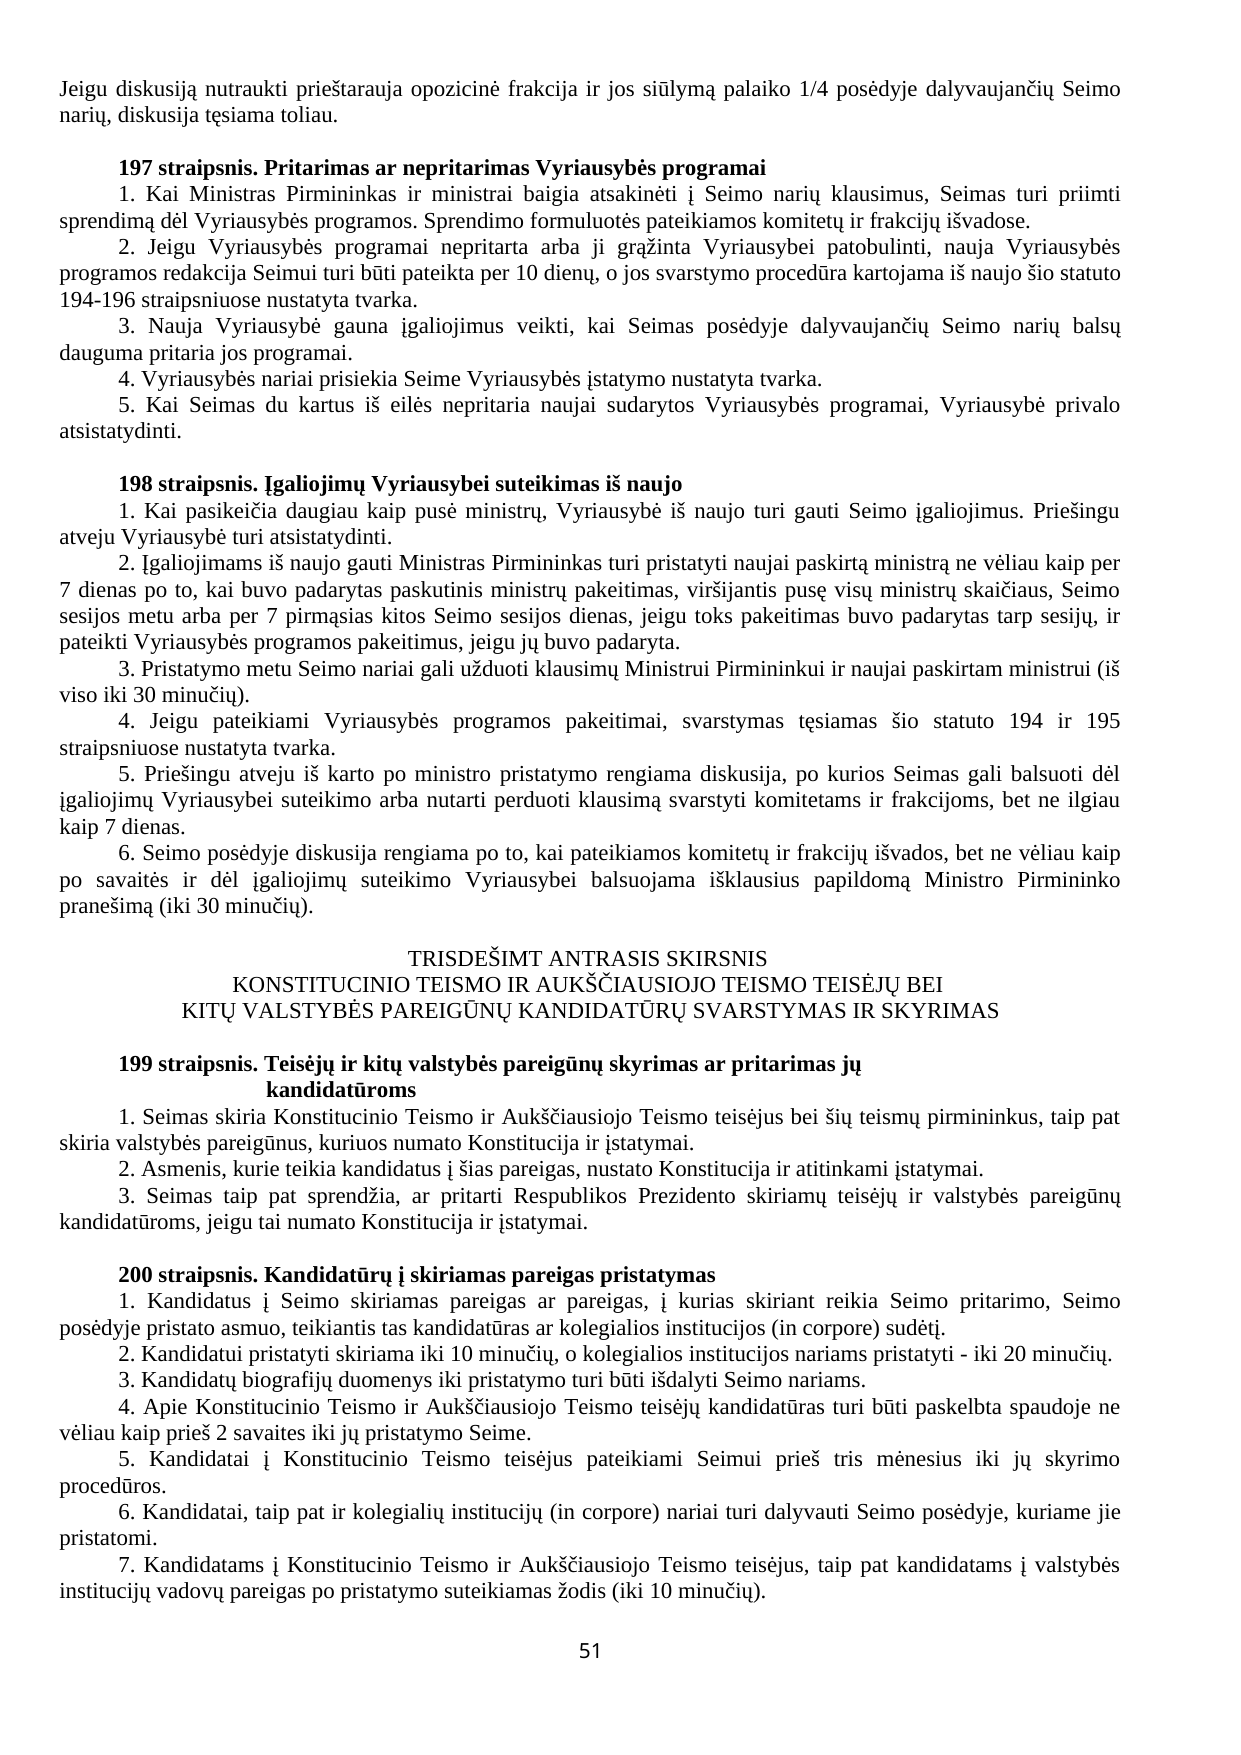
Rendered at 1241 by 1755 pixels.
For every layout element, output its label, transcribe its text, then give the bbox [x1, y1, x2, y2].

text 197 straipsnis. Pritarimas ar nepritarimas Vyriausybės programai [59, 154, 1122, 180]
text 2. Asmenis, kurie teikia kandidatus į šias pareigas, nustato Konstitucija ir atitinkami įstatymai. [59, 1156, 1122, 1182]
text TRISDEŠIMT ANTRASIS SKIRSNIS [59, 945, 1122, 971]
text 6. Seimo posėdyje diskusija rengiama po to, kai pateikiamos komitetų ir frakcijų išvados, bet ne vėliau kaip po savaitės ir dėl įgaliojimų suteikimo Vyriausybei balsuojama išklausius papildomą Ministro Pirmininko pranešimą (iki 30 minučių). [59, 839, 1122, 918]
text 7. Kandidatams į Konstitucinio Teismo ir Aukščiausiojo Teismo teisėjus, taip pat kandidatams į valstybės institucijų vadovų pareigas po pristatymo suteikiamas žodis (iki 10 minučių). [59, 1551, 1122, 1603]
text 3. Kandidatų biografijų duomenys iki pristatymo turi būti išdalyti Seimo nariams. [59, 1366, 1122, 1393]
text kandidatūroms [266, 1076, 1122, 1103]
text 2. Kandidatui pristatyti skiriama iki 10 minučių, o kolegialios institucijos nariams pristatyti - iki 20 minučių. [59, 1340, 1122, 1366]
text 200 straipsnis. Kandidatūrų į skiriamas pareigas pristatymas [59, 1261, 1122, 1287]
text KONSTITUCINIO TEISMO IR AUKŠČIAUSIOJO TEISMO TEISĖJŲ BEI [59, 971, 1122, 997]
text Jeigu diskusiją nutraukti prieštarauja opozicinė frakcija ir jos siūlymą palaiko 1/4 posėdyje dalyvaujančių Seimo narių, diskusija tęsiama toliau. [59, 75, 1122, 128]
text 3. Seimas taip pat sprendžia, ar pritarti Respublikos Prezidento skiriamų teisėjų ir valstybės pareigūnų kandidatūroms, jeigu tai numato Konstitucija ir įstatymai. [59, 1182, 1122, 1234]
text 6. Kandidatai, taip pat ir kolegialių institucijų (in corpore) nariai turi dalyvauti Seimo posėdyje, kuriame jie pristatomi. [59, 1498, 1122, 1551]
text 1. Kandidatus į Seimo skiriamas pareigas ar pareigas, į kurias skiriant reikia Seimo pritarimo, Seimo posėdyje pristato asmuo, teikiantis tas kandidatūras ar kolegialios institucijos (in corpore) sudėtį. [59, 1287, 1122, 1340]
text 4. Vyriausybės nariai prisiekia Seime Vyriausybės įstatymo nustatyta tvarka. [59, 365, 1122, 391]
text 198 straipsnis. Įgaliojimų Vyriausybei suteikimas iš naujo [59, 470, 1122, 497]
text 4. Apie Konstitucinio Teismo ir Aukščiausiojo Teismo teisėjų kandidatūras turi būti paskelbta spaudoje ne vėliau kaip prieš 2 savaites iki jų pristatymo Seime. [59, 1393, 1122, 1445]
text 5. Priešingu atveju iš karto po ministro pristatymo rengiama diskusija, po kurios Seimas gali balsuoti dėl įgaliojimų Vyriausybei suteikimo arba nutarti perduoti klausimą svarstyti komitetams ir frakcijoms, bet ne ilgiau kaip 7 dienas. [59, 760, 1122, 839]
text 1. Seimas skiria Konstitucinio Teismo ir Aukščiausiojo Teismo teisėjus bei šių teismų pirmininkus, taip pat skiria valstybės pareigūnus, kuriuos numato Konstitucija ir įstatymai. [59, 1103, 1122, 1156]
text 5. Kandidatai į Konstitucinio Teismo teisėjus pateikiami Seimui prieš tris mėnesius iki jų skyrimo procedūros. [59, 1445, 1122, 1498]
text KITŲ VALSTYBĖS PAREIGŪNŲ KANDIDATŪRŲ SVARSTYMAS IR SKYRIMAS [59, 997, 1122, 1024]
text 3. Nauja Vyriausybė gauna įgaliojimus veikti, kai Seimas posėdyje dalyvaujančių Seimo narių balsų dauguma pritaria jos programai. [59, 312, 1122, 365]
text 5. Kai Seimas du kartus iš eilės nepritaria naujai sudarytos Vyriausybės programai, Vyriausybė privalo atsistatydinti. [59, 391, 1122, 444]
text 1. Kai Ministras Pirmininkas ir ministrai baigia atsakinėti į Seimo narių klausimus, Seimas turi priimti sprendimą dėl Vyriausybės programos. Sprendimo formuluotės pateikiamos komitetų ir frakcijų išvadose. [59, 180, 1122, 233]
text 1. Kai pasikeičia daugiau kaip pusė ministrų, Vyriausybė iš naujo turi gauti Seimo įgaliojimus. Priešingu atveju Vyriausybė turi atsistatydinti. [59, 497, 1122, 549]
text 3. Pristatymo metu Seimo nariai gali užduoti klausimų Ministrui Pirmininkui ir naujai paskirtam ministrui (iš viso iki 30 minučių). [59, 655, 1122, 707]
text 2. Jeigu Vyriausybės programai nepritarta arba ji grąžinta Vyriausybei patobulinti, nauja Vyriausybės programos redakcija Seimui turi būti pateikta per 10 dienų, o jos svarstymo procedūra kartojama iš naujo šio statuto 194-196 straipsniuose nustatyta tvarka. [59, 233, 1122, 312]
text 2. Įgaliojimams iš naujo gauti Ministras Pirmininkas turi pristatyti naujai paskirtą ministrą ne vėliau kaip per 7 dienas po to, kai buvo padarytas paskutinis ministrų pakeitimas, viršijantis pusę visų ministrų skaičiaus, Seimo sesijos metu arba per 7 pirmąsias kitos Seimo sesijos dienas, jeigu toks pakeitimas buvo padarytas tarp sesijų, ir pateikti Vyriausybės programos pakeitimus, jeigu jų buvo padaryta. [59, 549, 1122, 655]
text 199 straipsnis. Teisėjų ir kitų valstybės pareigūnų skyrimas ar pritarimas jų [118, 1050, 1122, 1076]
text 4. Jeigu pateikiami Vyriausybės programos pakeitimai, svarstymas tęsiamas šio statuto 194 ir 195 straipsniuose nustatyta tvarka. [59, 707, 1122, 760]
